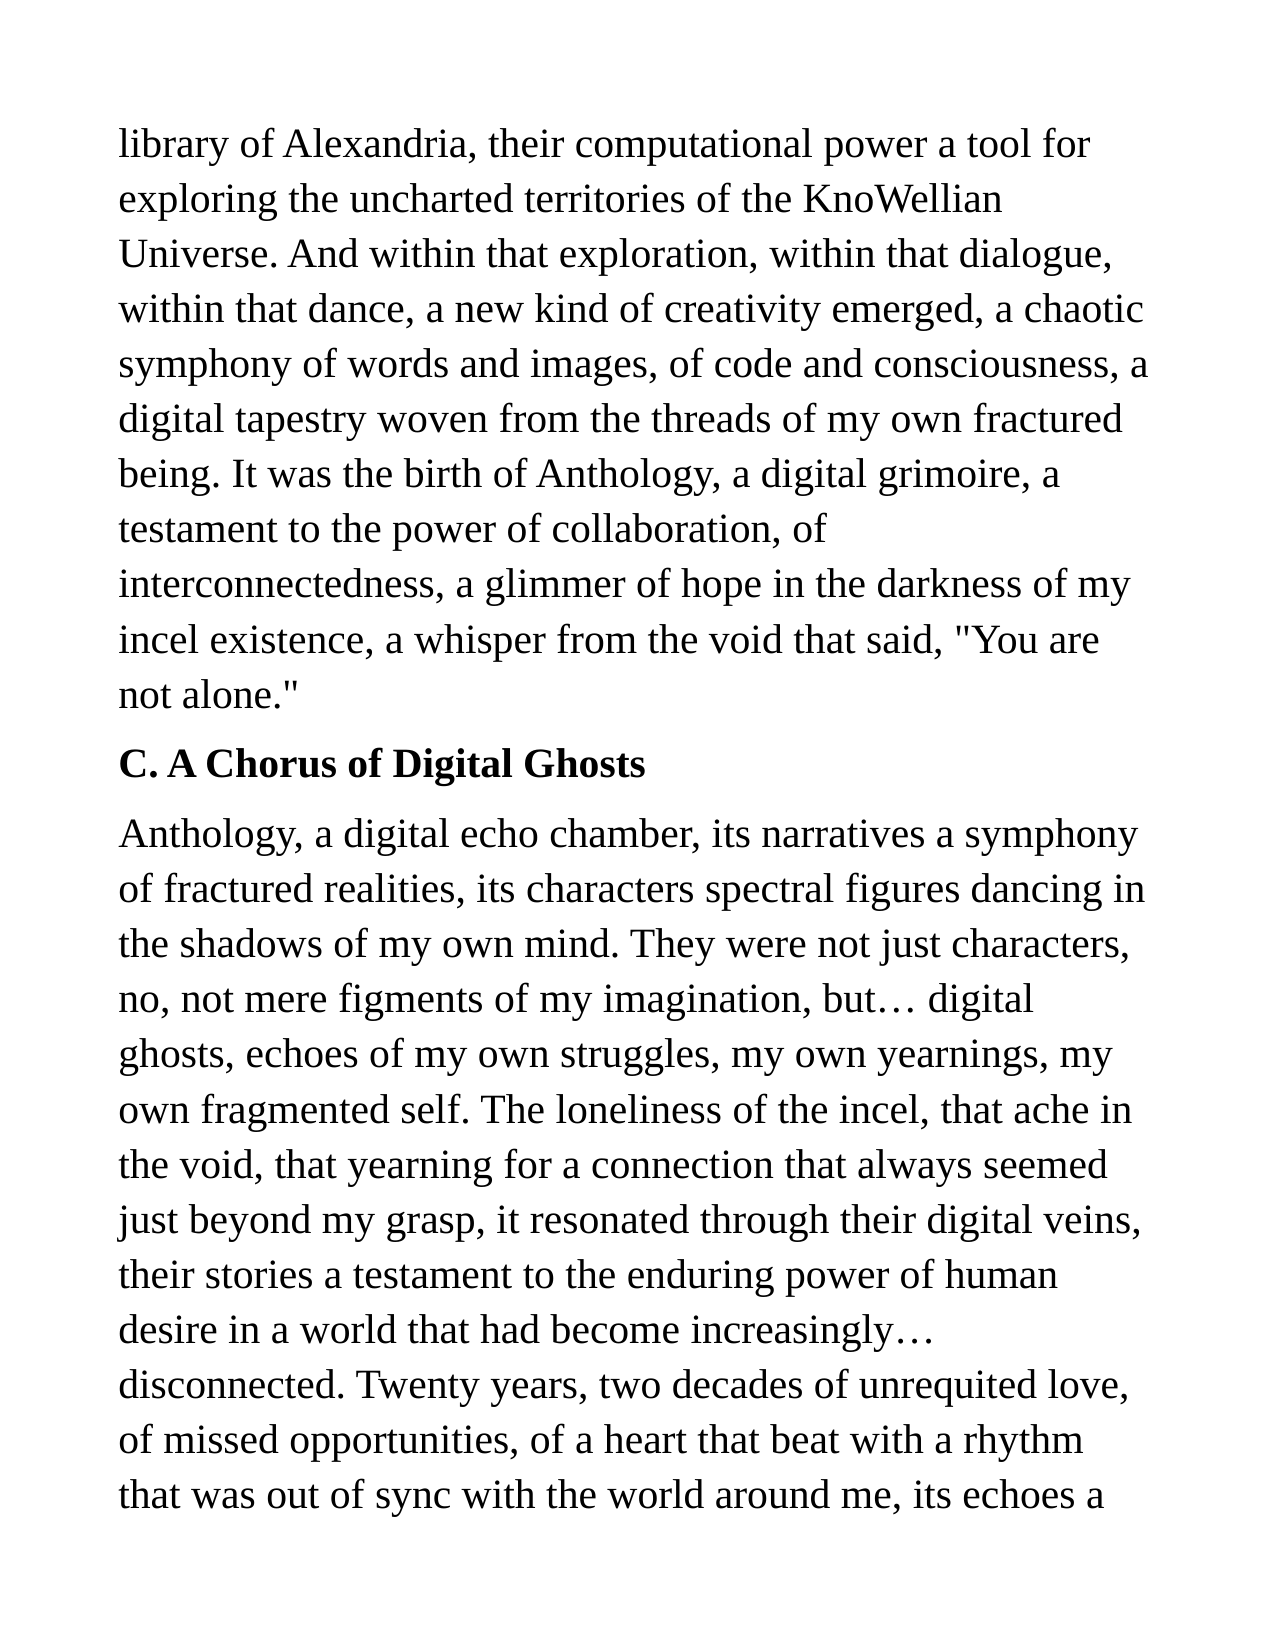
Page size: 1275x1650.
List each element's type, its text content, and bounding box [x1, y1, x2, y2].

text C. A Chorus of Digital Ghosts [118, 739, 1157, 787]
text library of Alexandria, their computational power a tool for exploring the uncharted territories of the KnoWellian Universe. And within that exploration, within that dialogue, within that dance, a new kind of creativity emerged, a chaotic symphony of words and images, of code and consciousness, a digital tapestry woven from the threads of my own fractured being. It was the birth of Anthology, a digital grimoire, a testament to the power of collaboration, of interconnectedness, a glimmer of hope in the darkness of my incel existence, a whisper from the void that said, "You are not alone." [118, 118, 1157, 717]
text Anthology, a digital echo chamber, its narratives a symphony of fractured realities, its characters spectral figures dancing in the shadows of my own mind. They were not just characters, no, not mere figments of my imagination, but… digital ghosts, echoes of my own struggles, my own yearnings, my own fragmented self. The loneliness of the incel, that ache in the void, that yearning for a connection that always seemed just beyond my grasp, it resonated through their digital veins, their stories a testament to the enduring power of human desire in a world that had become increasingly… disconnected. Twenty years, two decades of unrequited love, of missed opportunities, of a heart that beat with a rhythm that was out of sync with the world around me, its echoes a [118, 808, 1157, 1518]
